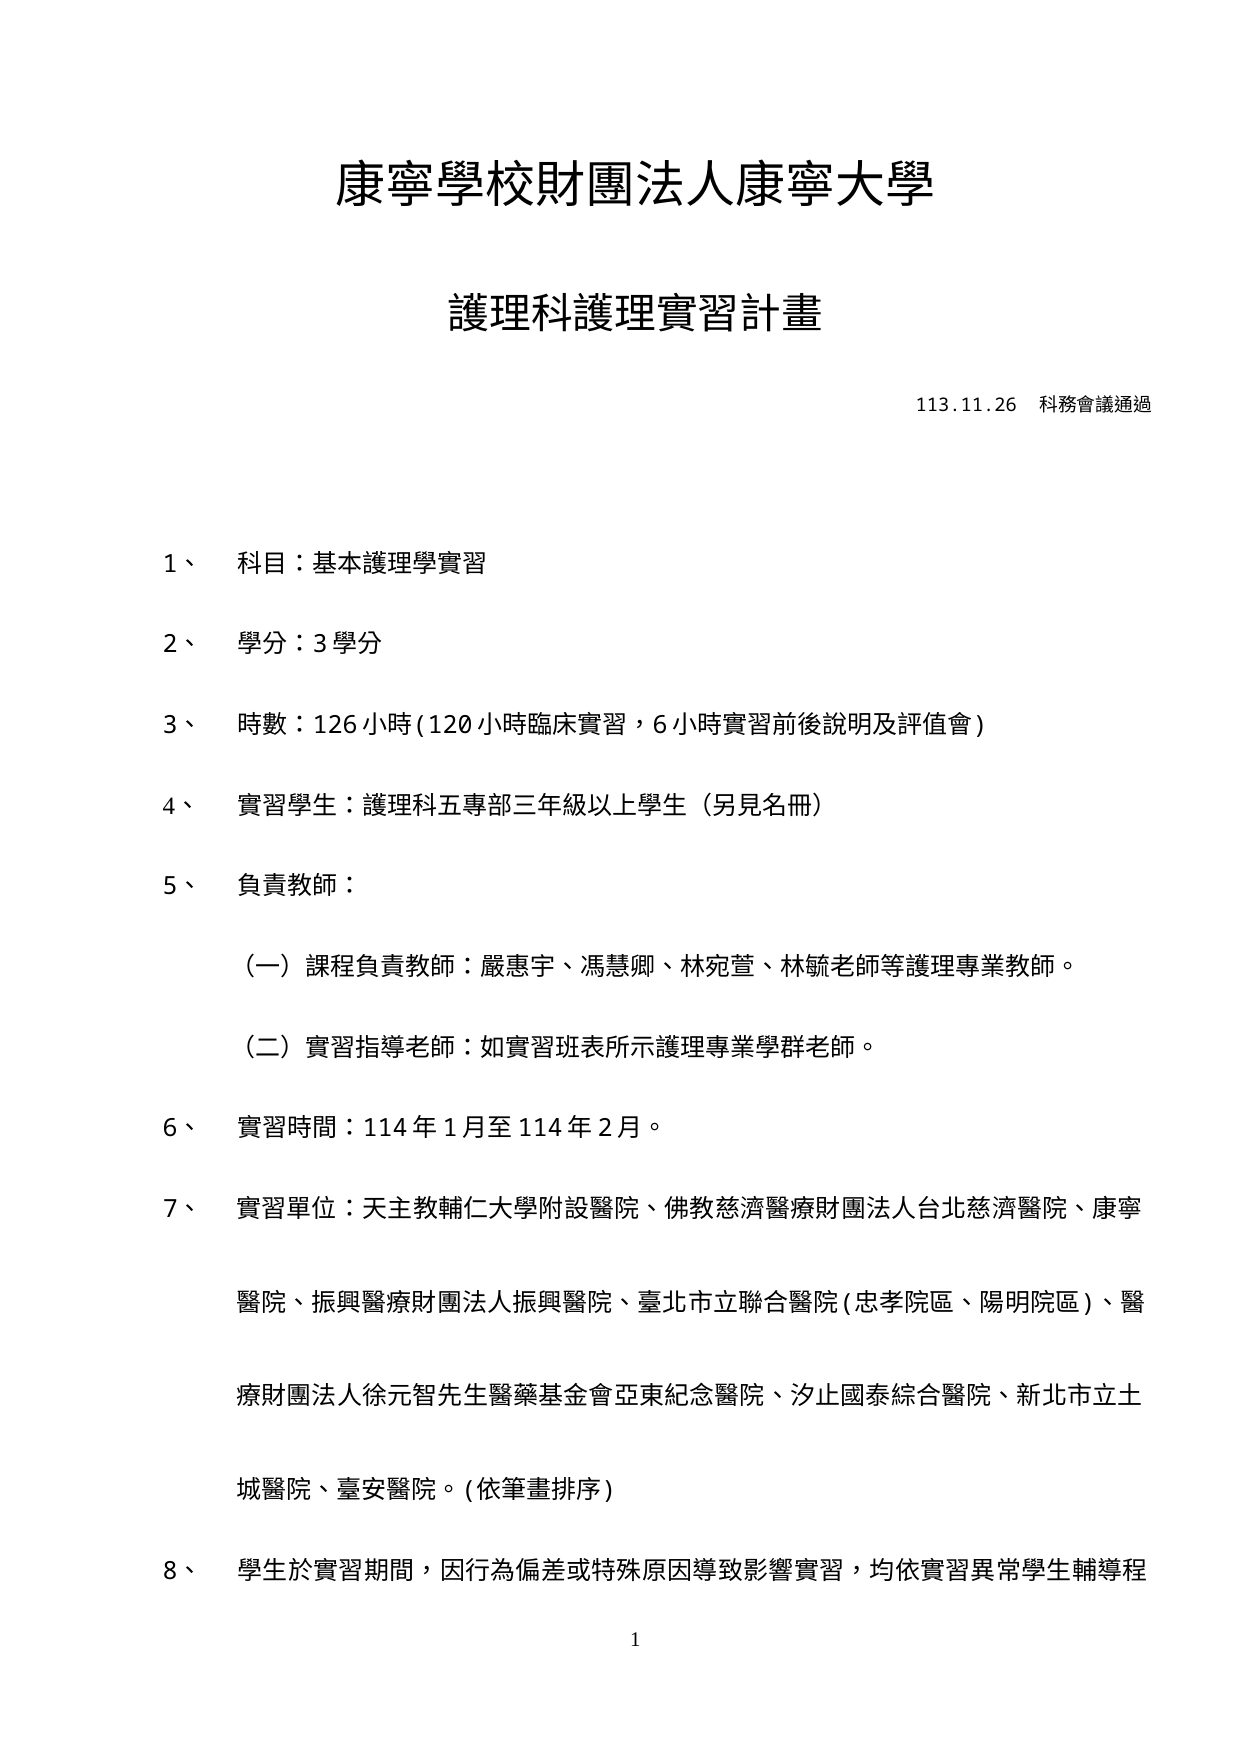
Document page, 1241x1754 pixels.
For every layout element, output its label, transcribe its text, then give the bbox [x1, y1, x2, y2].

list 時數：126小時(120小時臨床實習，6小時實習前後說明及評值會) [162, 681, 1152, 743]
list 實習學生：護理科五專部三年級以上學生（另見名冊） [162, 762, 1152, 824]
list 實習時間：114年1月至114年2月。 [162, 1084, 1152, 1147]
text （一）課程負責教師：嚴惠宇、馮慧卿、林宛萱、林毓老師等護理專業教師。 [230, 923, 1152, 985]
list 實習單位：天主教輔仁大學附設醫院、佛教慈濟醫療財團法人台北慈濟醫院、康寧醫院、振興醫療財團法人振興醫院、臺北市立聯合醫院(忠孝院區、陽明院區)、醫療財團法人徐元智先生醫藥基金會亞東紀念醫院、汐止國泰綜合醫院、新北市立土城醫院、臺安醫院。(依筆畫排序) [163, 1165, 1146, 1508]
list 學分：3學分 [162, 600, 1152, 663]
text 護理科護理實習計畫 [118, 269, 1152, 331]
list 負責教師： [162, 842, 1152, 905]
text 康寧學校財團法人康寧大學 [118, 108, 1152, 233]
list 學生於實習期間，因行為偏差或特殊原因導致影響實習，均依實習異常學生輔導程 [162, 1527, 1152, 1589]
text 113.11.26 科務會議通過 [118, 361, 1152, 424]
list 科目：基本護理學實習 [162, 520, 1152, 582]
text （二）實習指導老師：如實習班表所示護理專業學群老師。 [177, 1003, 1152, 1066]
